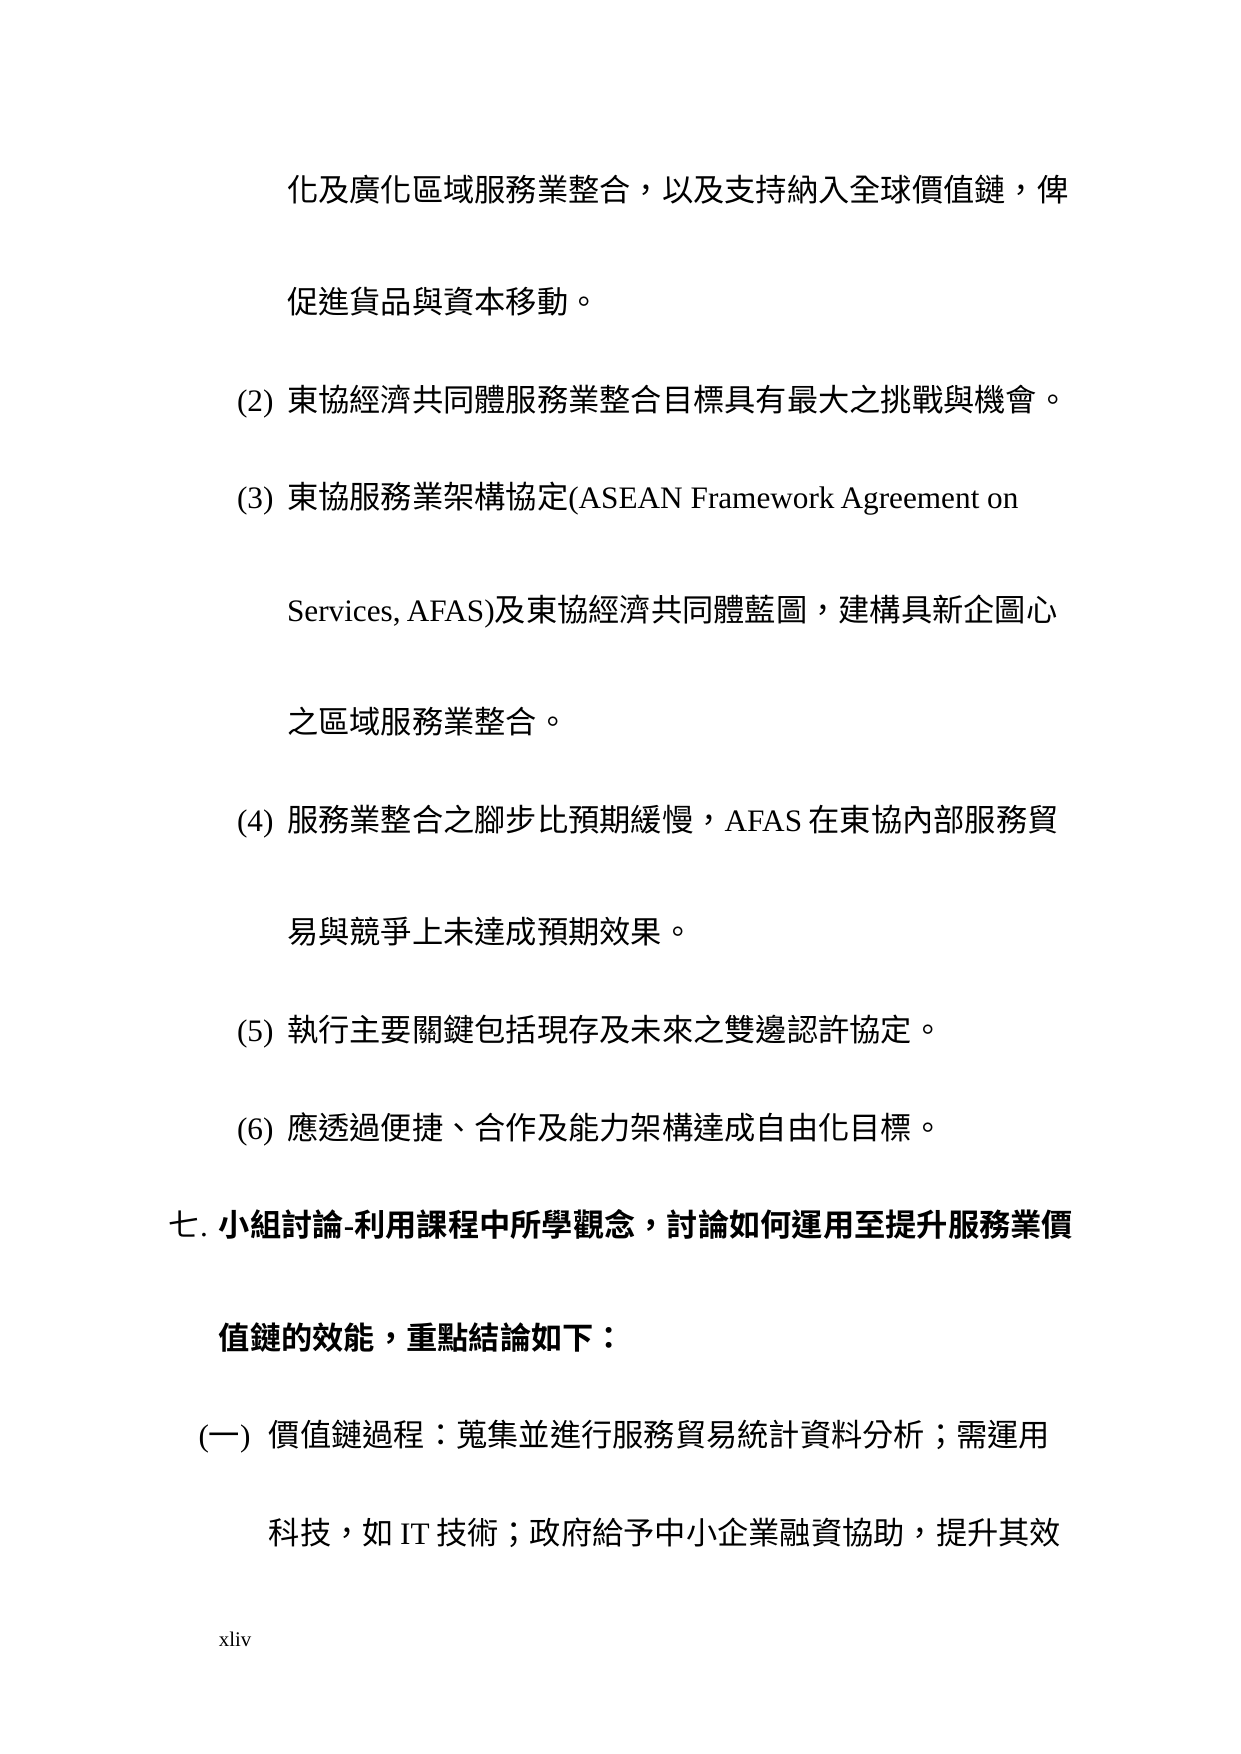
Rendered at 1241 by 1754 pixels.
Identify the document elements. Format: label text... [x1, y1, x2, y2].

list 東協經濟共同體服務業整合目標具有最大之挑戰與機會。 [237, 360, 1087, 435]
list 小組討論-利用課程中所學觀念，討論如何運用至提升服務業價值鏈的效能，重點結論如下： [169, 1186, 1087, 1373]
list 應透過便捷、合作及能力架構達成自由化目標。 [237, 1088, 1087, 1163]
list 價值鏈過程：蒐集並進行服務貿易統計資料分析；需運用 [198, 1396, 1087, 1471]
list 化及廣化區域服務業整合，以及支持納入全球價值鏈，俾促進貨品與資本移動。 [237, 150, 1087, 337]
list 東協服務業架構協定(ASEAN Framework Agreement on Services, AFAS)及東協經濟共同體藍圖，建構具新企圖心之區域服務業整合。 [237, 458, 1087, 758]
list 執行主要關鍵包括現存及未來之雙邊認許協定。 [237, 990, 1087, 1065]
list 服務業整合之腳步比預期緩慢，AFAS在東協內部服務貿易與競爭上未達成預期效果。 [237, 780, 1087, 968]
text 科技，如IT技術；政府給予中小企業融資協助，提升其效 [269, 1493, 1087, 1568]
